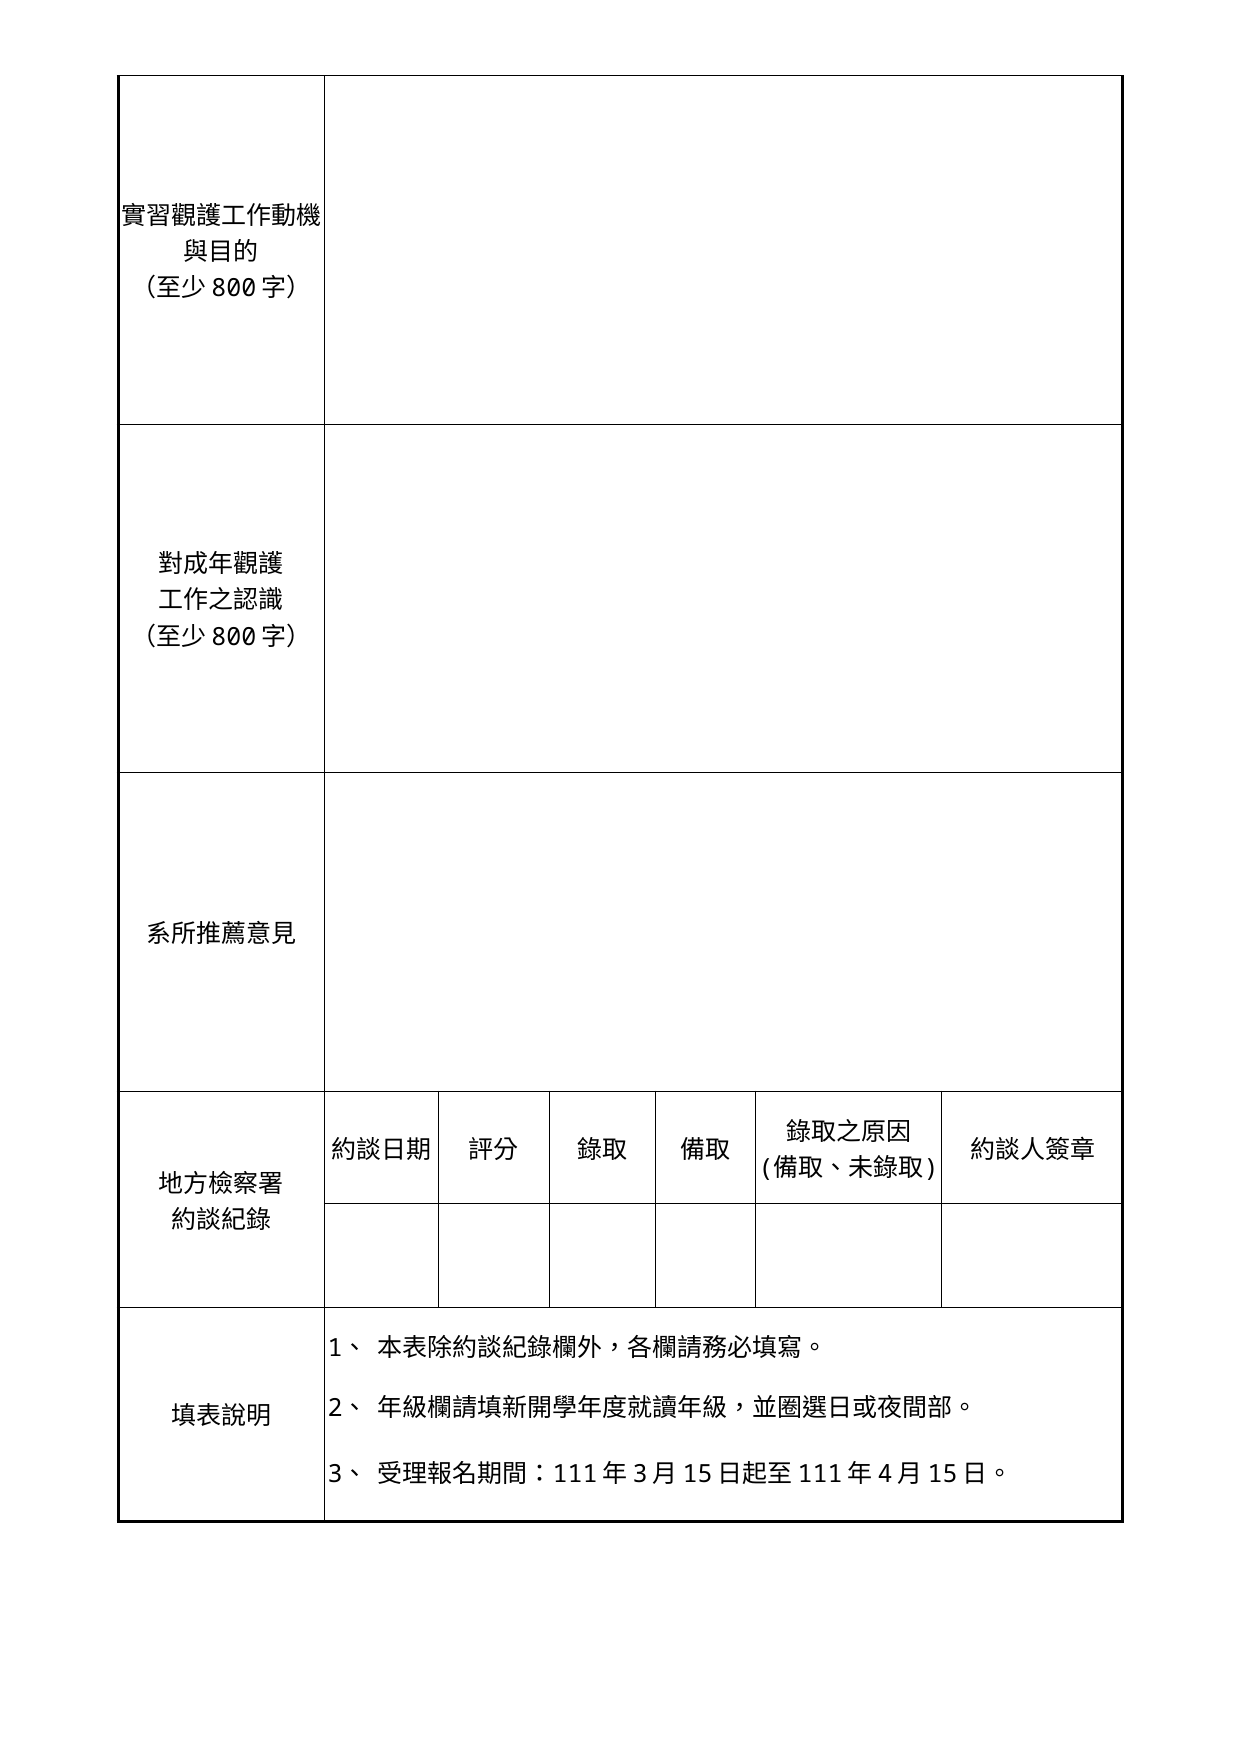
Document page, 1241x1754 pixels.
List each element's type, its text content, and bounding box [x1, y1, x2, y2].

table_cell [942, 1204, 1121, 1307]
table_cell 填表說明 [120, 1308, 324, 1519]
table_cell 對成年觀護 工作之認識 （至少800字） [120, 425, 324, 772]
table_cell 地方檢察署 約談紀錄 [120, 1092, 324, 1307]
table_cell [656, 1204, 755, 1307]
table_cell 錄取 [550, 1092, 655, 1203]
table_cell 備取 [656, 1092, 755, 1203]
table_cell 系所推薦意見 [120, 773, 324, 1091]
table_cell 實習觀護工作動機與目的 （至少800字） [120, 76, 324, 423]
table_cell 錄取之原因 (備取、未錄取) [756, 1092, 941, 1203]
table_cell [550, 1204, 655, 1307]
table_cell [325, 425, 1121, 772]
table_cell [325, 773, 1121, 1091]
table_cell 評分 [439, 1092, 549, 1203]
table_cell [439, 1204, 549, 1307]
table_cell 約談日期 [325, 1092, 438, 1203]
table_cell 約談人簽章 [942, 1092, 1121, 1203]
table_cell [325, 76, 1121, 423]
table_cell [325, 1204, 438, 1307]
table_cell 本表除約談紀錄欄外，各欄請務必填寫。 年級欄請填新開學年度就讀年級，並圈選日或夜間部。 受理報名期間：111年3月15日起至111年4月15日。 [325, 1308, 1121, 1519]
table_cell [756, 1204, 941, 1307]
